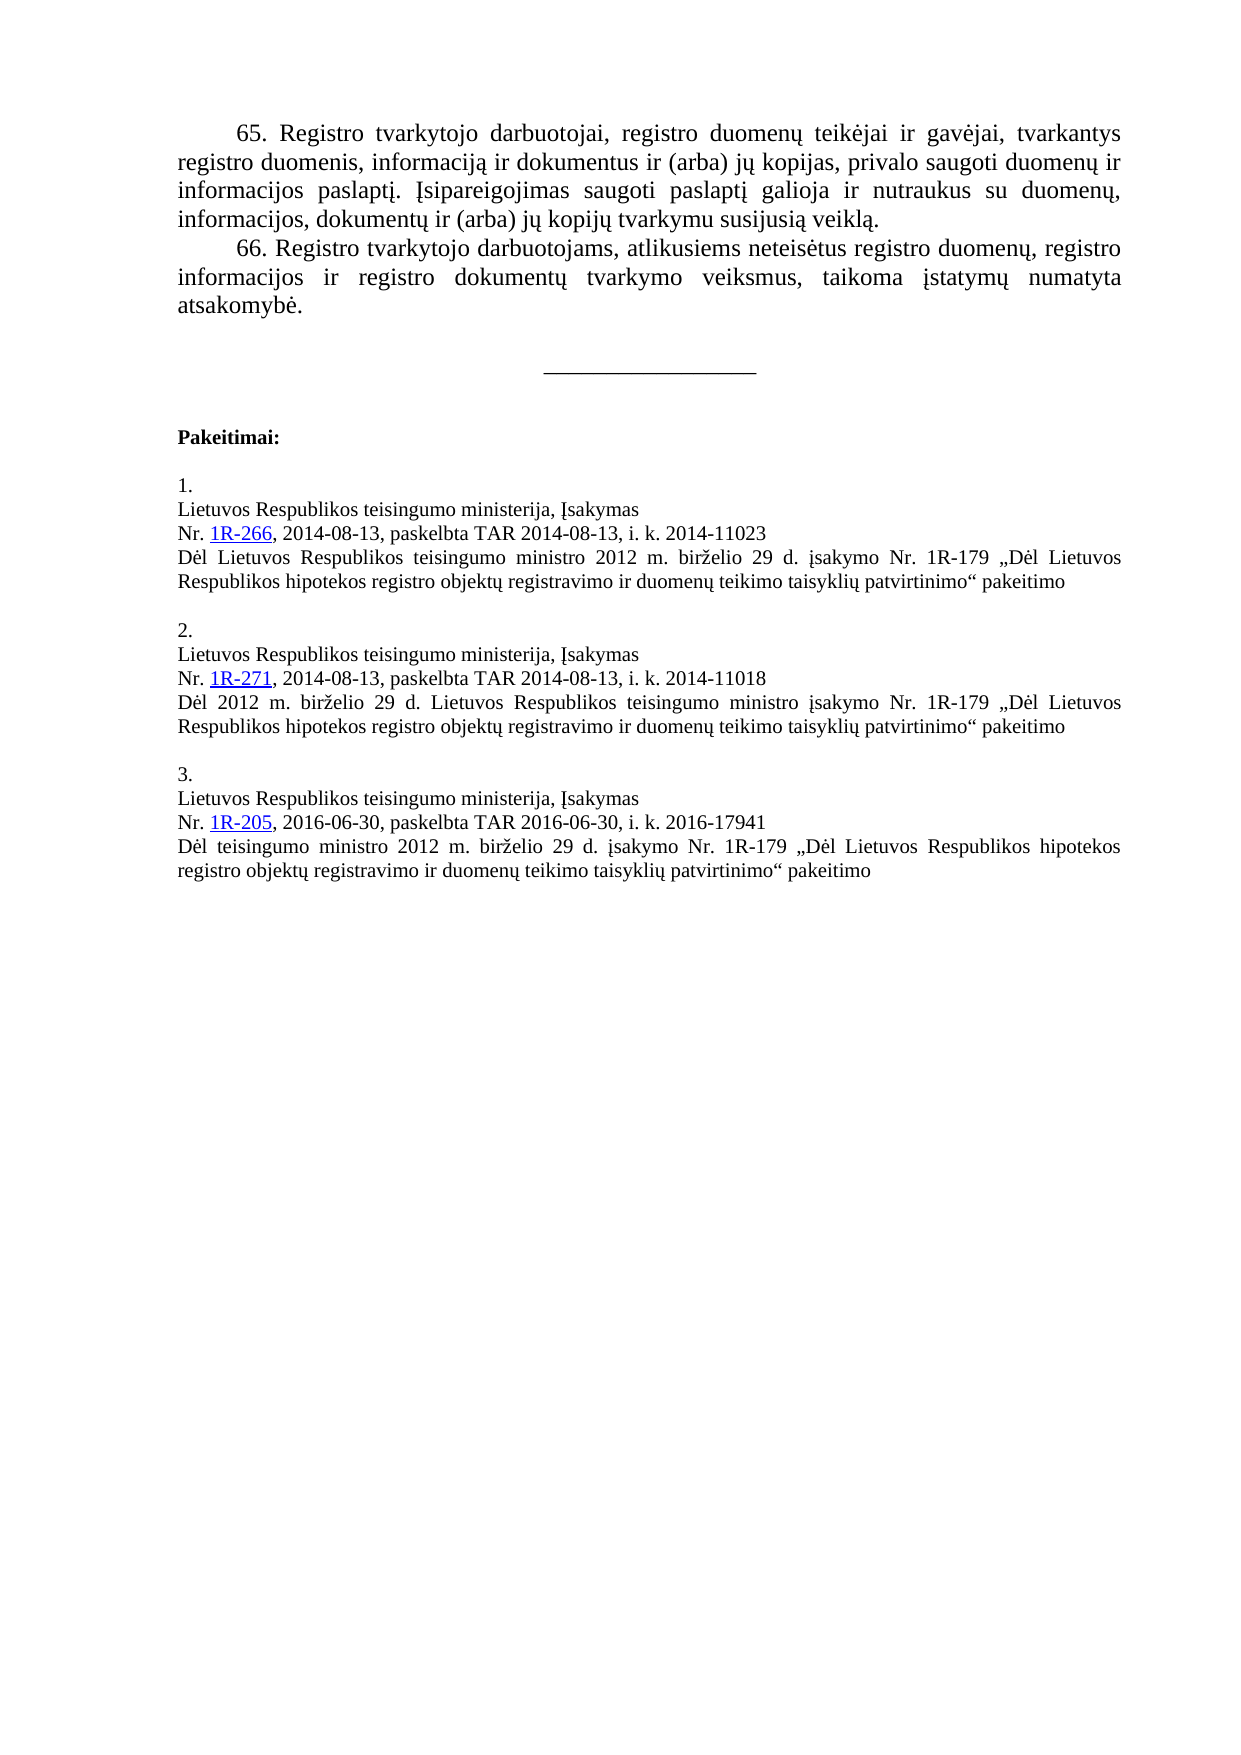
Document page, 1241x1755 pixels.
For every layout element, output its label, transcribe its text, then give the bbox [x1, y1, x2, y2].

text Nr. 1R-205, 2016-06-30, paskelbta TAR 2016-06-30, i. k. 2016-17941 [177, 810, 1122, 834]
text Nr. 1R-271, 2014-08-13, paskelbta TAR 2014-08-13, i. k. 2014-11018 [177, 666, 1122, 690]
text Lietuvos Respublikos teisingumo ministerija, Įsakymas [177, 497, 1122, 521]
text 2. [177, 617, 1122, 642]
text 3. [177, 762, 1122, 786]
text Dėl 2012 m. birželio 29 d. Lietuvos Respublikos teisingumo ministro įsakymo Nr. 1R-179 „Dėl Lietuvos Respublikos hipotekos registro objektų registravimo ir duomenų teikimo taisyklių patvirtinimo“ pakeitimo [177, 690, 1122, 738]
text Pakeitimai: [177, 425, 1122, 449]
text 65. Registro tvarkytojo darbuotojai, registro duomenų teikėjai ir gavėjai, tvarkantys registro duomenis, informaciją ir dokumentus ir (arba) jų kopijas, privalo saugoti duomenų ir informacijos paslaptį. Įsipareigojimas saugoti paslaptį galioja ir nutraukus su duomenų, informacijos, dokumentų ir (arba) jų kopijų tvarkymu susijusią veiklą. [177, 118, 1122, 233]
text Nr. 1R-266, 2014-08-13, paskelbta TAR 2014-08-13, i. k. 2014-11023 [177, 521, 1122, 545]
text Lietuvos Respublikos teisingumo ministerija, Įsakymas [177, 642, 1122, 666]
text 66. Registro tvarkytojo darbuotojams, atlikusiems neteisėtus registro duomenų, registro informacijos ir registro dokumentų tvarkymo veiksmus, taikoma įstatymų numatyta atsakomybė. [177, 233, 1122, 319]
text Dėl teisingumo ministro 2012 m. birželio 29 d. įsakymo Nr. 1R-179 „Dėl Lietuvos Respublikos hipotekos registro objektų registravimo ir duomenų teikimo taisyklių patvirtinimo“ pakeitimo [177, 834, 1122, 882]
text Dėl Lietuvos Respublikos teisingumo ministro 2012 m. birželio 29 d. įsakymo Nr. 1R-179 „Dėl Lietuvos Respublikos hipotekos registro objektų registravimo ir duomenų teikimo taisyklių patvirtinimo“ pakeitimo [177, 545, 1122, 593]
text _________________ [177, 348, 1122, 377]
text 1. [177, 473, 1122, 497]
text Lietuvos Respublikos teisingumo ministerija, Įsakymas [177, 786, 1122, 810]
